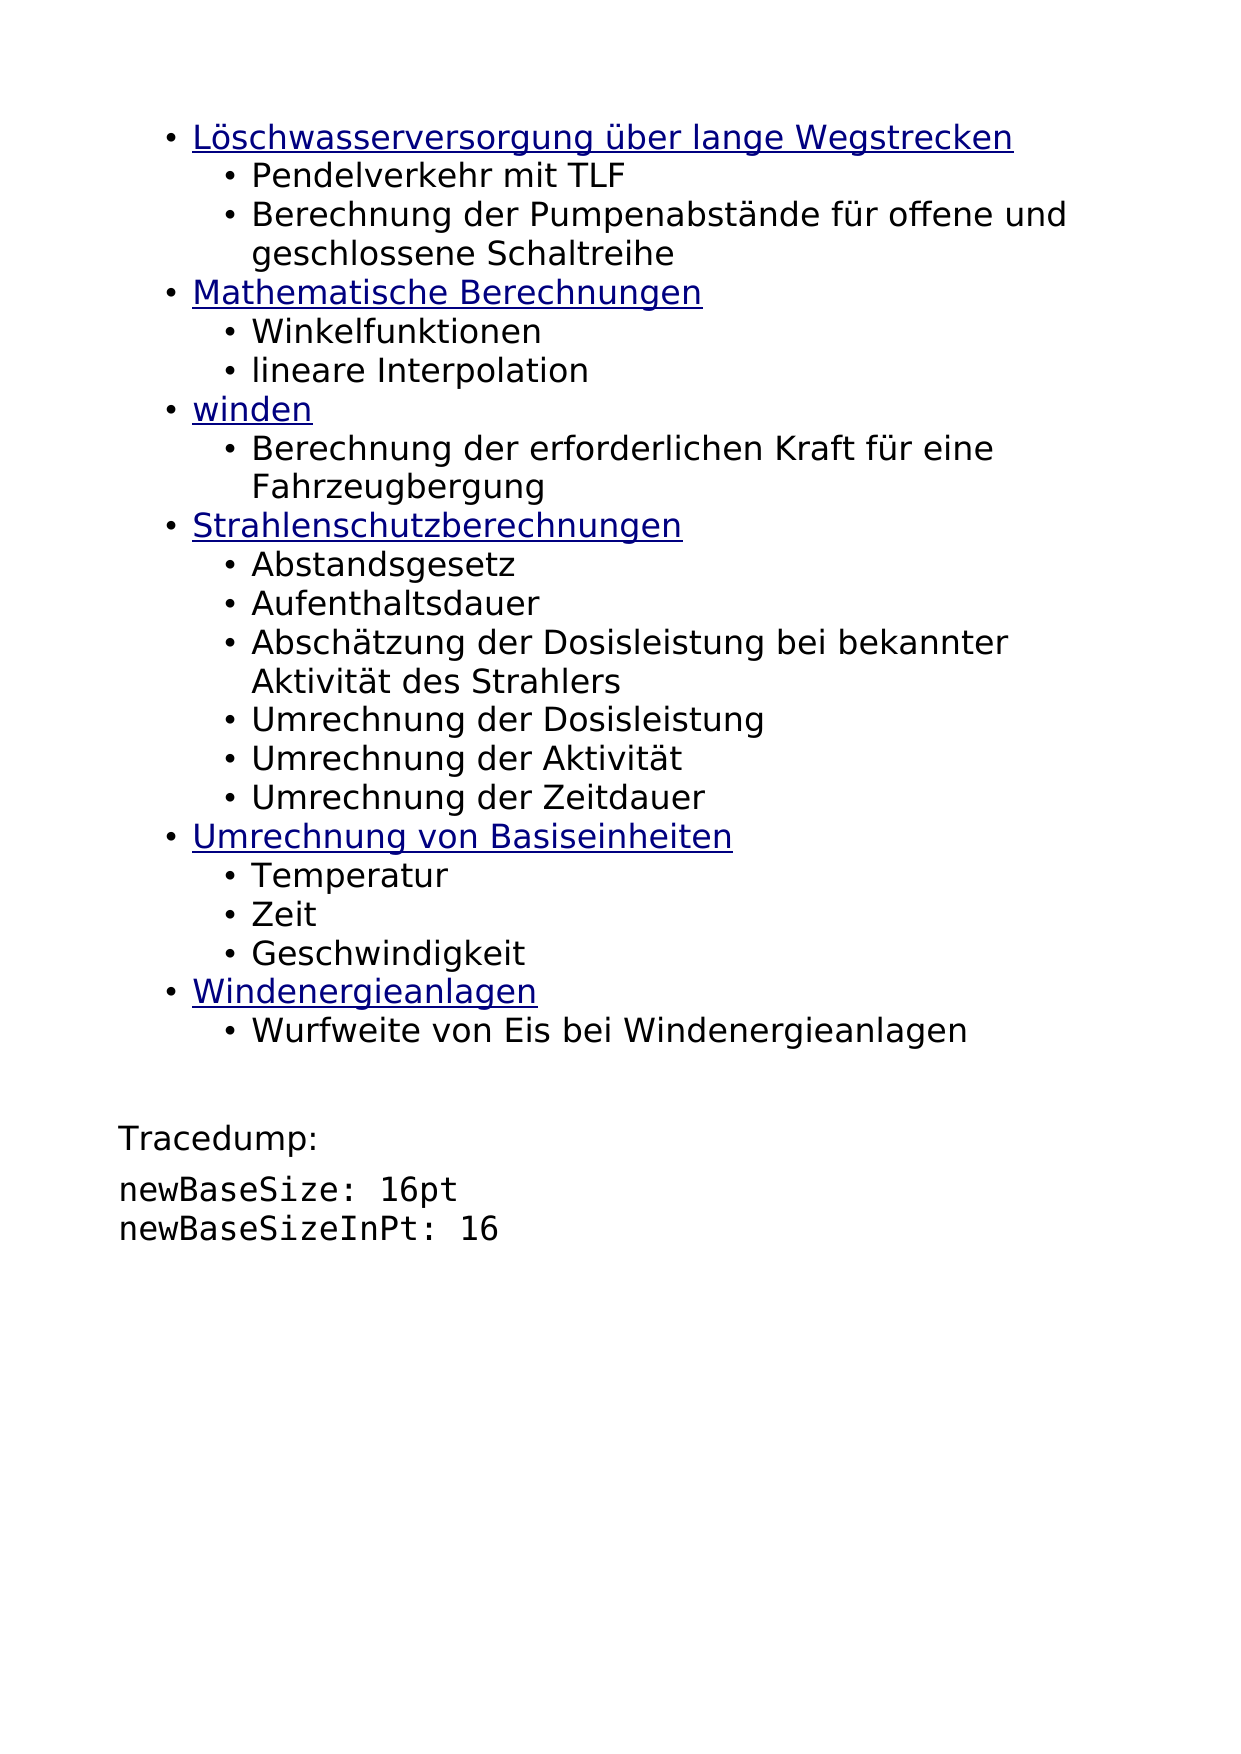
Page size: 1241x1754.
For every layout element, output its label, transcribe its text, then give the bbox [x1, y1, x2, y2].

list Umrechnung der Zeitdauer [236, 779, 1122, 817]
list Geschwindigkeit [236, 934, 1122, 973]
list Abstandsgesetz [236, 546, 1122, 584]
list Berechnung der erforderlichen Kraft für eine Fahrzeugbergung [236, 429, 1122, 507]
text Tracedump: [118, 1080, 1122, 1158]
list Mathematische Berechnungen [177, 273, 1122, 312]
list Umrechnung der Aktivität [236, 740, 1122, 779]
list Winkelfunktionen [236, 312, 1122, 351]
list Umrechnung von Basiseinheiten [177, 817, 1122, 856]
text newBaseSize: 16pt newBaseSizeInPt: 16 [118, 1170, 1122, 1248]
list Strahlenschutzberechnungen [177, 507, 1122, 546]
list lineare Interpolation [236, 351, 1122, 390]
list winden [177, 390, 1122, 429]
list Windenergieanlagen [177, 973, 1122, 1012]
list Umrechnung der Dosisleistung [236, 701, 1122, 740]
list Berechnung der Pumpenabstände für offene und geschlossene Schaltreihe [236, 196, 1122, 273]
list Wurfweite von Eis bei Windenergieanlagen [236, 1012, 1122, 1051]
list Pendelverkehr mit TLF [236, 157, 1122, 196]
list Temperatur [236, 856, 1122, 895]
list Aufenthaltsdauer [236, 584, 1122, 623]
list Abschätzung der Dosisleistung bei bekannter Aktivität des Strahlers [236, 623, 1122, 701]
list Zeit [236, 895, 1122, 934]
list Löschwasserversorgung über lange Wegstrecken [177, 118, 1122, 157]
